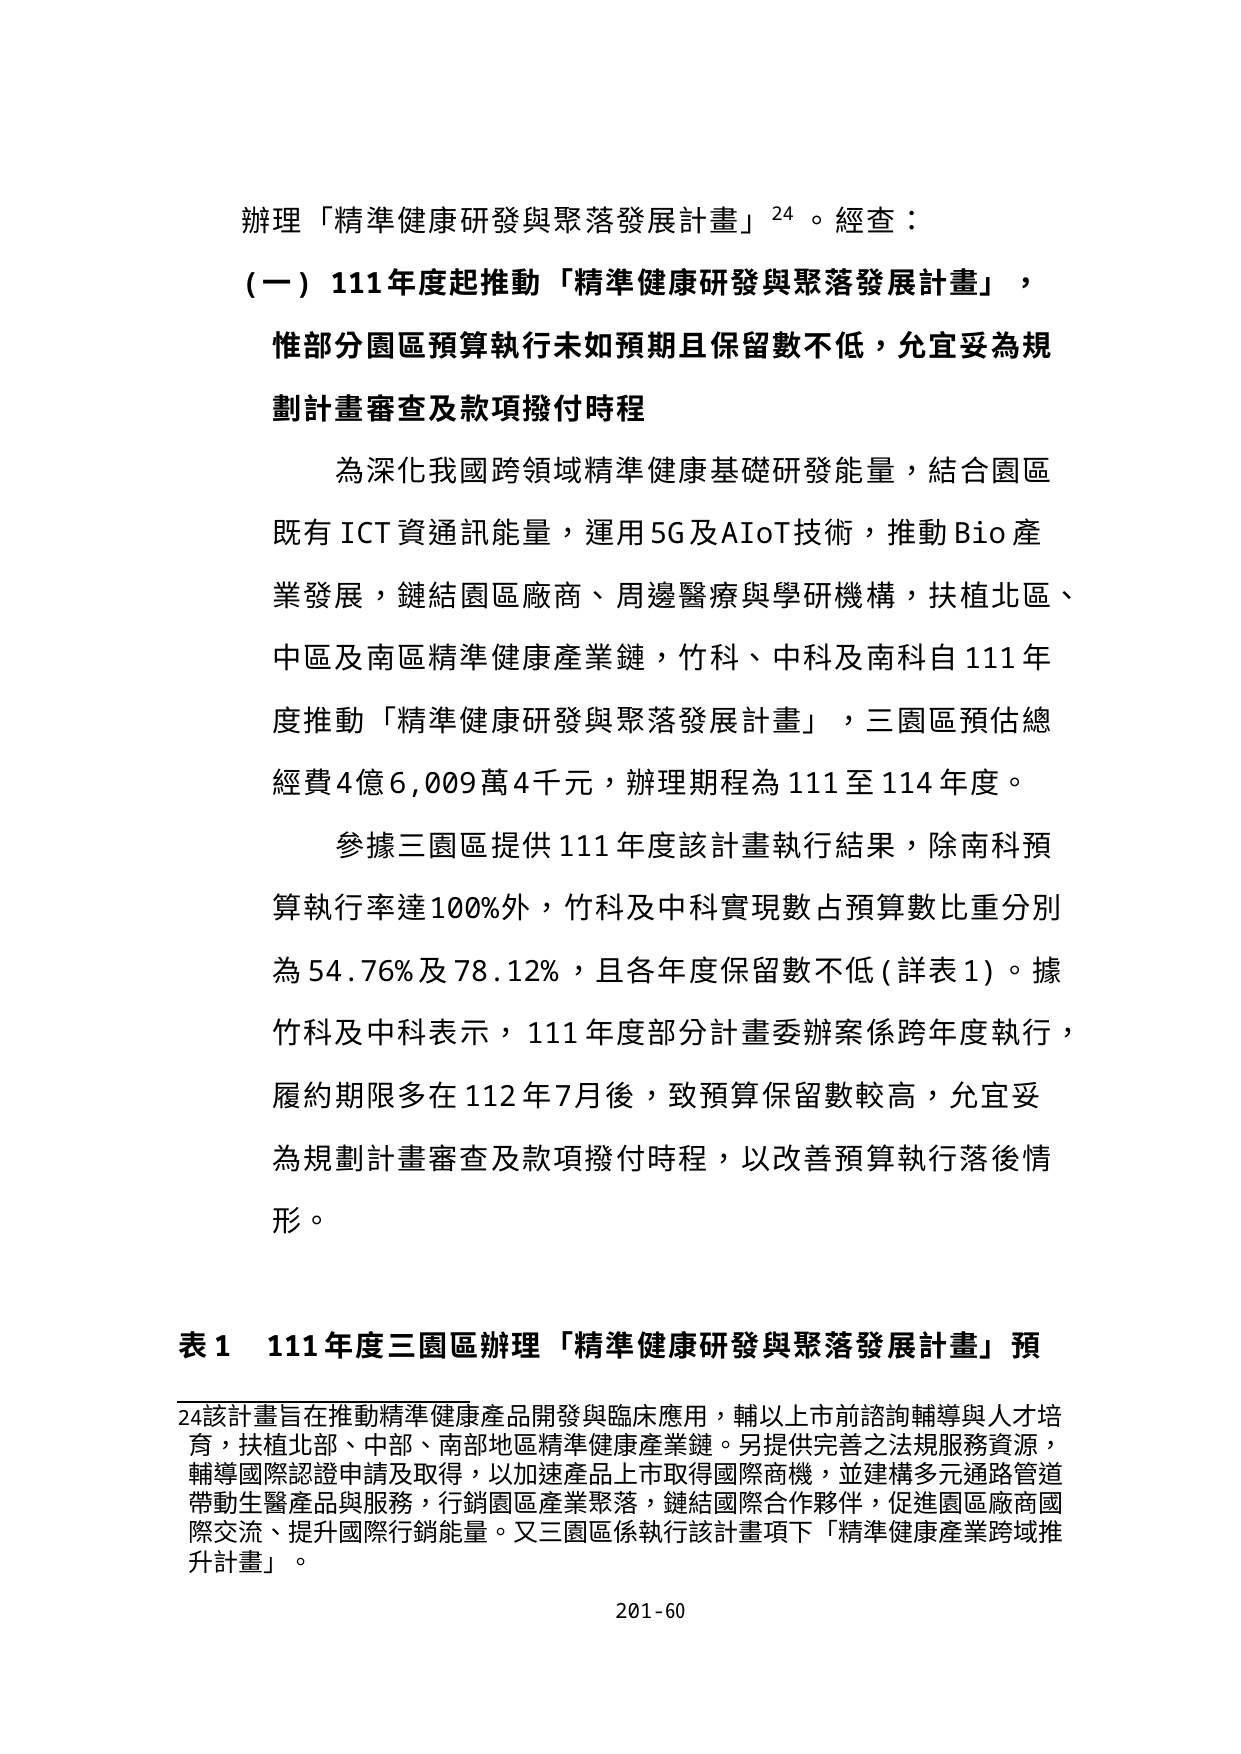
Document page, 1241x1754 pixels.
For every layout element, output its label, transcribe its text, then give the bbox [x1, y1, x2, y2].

text 表1 111年度三園區辦理「精準健康研發與聚落發展計畫」預 [177, 1302, 1063, 1365]
text 該計畫旨在推動精準健康產品開發與臨床應用，輔以上市前諮詢輔導與人才培育，扶植北部、中部、南部地區精準健康產業鏈。另提供完善之法規服務資源，輔導國際認證申請及取得，以加速產品上市取得國際商機，並建構多元通路管道帶動生醫產品與服務，行銷園區產業聚落，鏈結國際合作夥伴，促進園區廠商國際交流、提升國際行銷能量。又三園區係執行該計畫項下「精準健康產業跨域推升計畫」。 [177, 1402, 1063, 1577]
text 為深化我國跨領域精準健康基礎研發能量，結合園區既有ICT資通訊能量，運用5G及AIoT技術，推動Bio產業發展，鏈結園區廠商、周邊醫療與學研機構，扶植北區、中區及南區精準健康產業鏈，竹科、中科及南科自111年度推動「精準健康研發與聚落發展計畫」，三園區預估總經費4億6,009萬4千元，辦理期程為111至114年度。 [266, 427, 1063, 802]
text (一) 111年度起推動「精準健康研發與聚落發展計畫」，惟部分園區預算執行未如預期且保留數不低，允宜妥為規劃計畫審查及款項撥付時程 [236, 240, 1063, 427]
text 辦理「精準健康研發與聚落發展計畫」。經查： [236, 177, 1063, 240]
text 參據三園區提供111年度該計畫執行結果，除南科預算執行率達100%外，竹科及中科實現數占預算數比重分別為54.76%及78.12%，且各年度保留數不低(詳表1)。據竹科及中科表示，111年度部分計畫委辦案係跨年度執行，履約期限多在112年7月後，致預算保留數較高，允宜妥為規劃計畫審查及款項撥付時程，以改善預算執行落後情形。 [266, 802, 1063, 1240]
